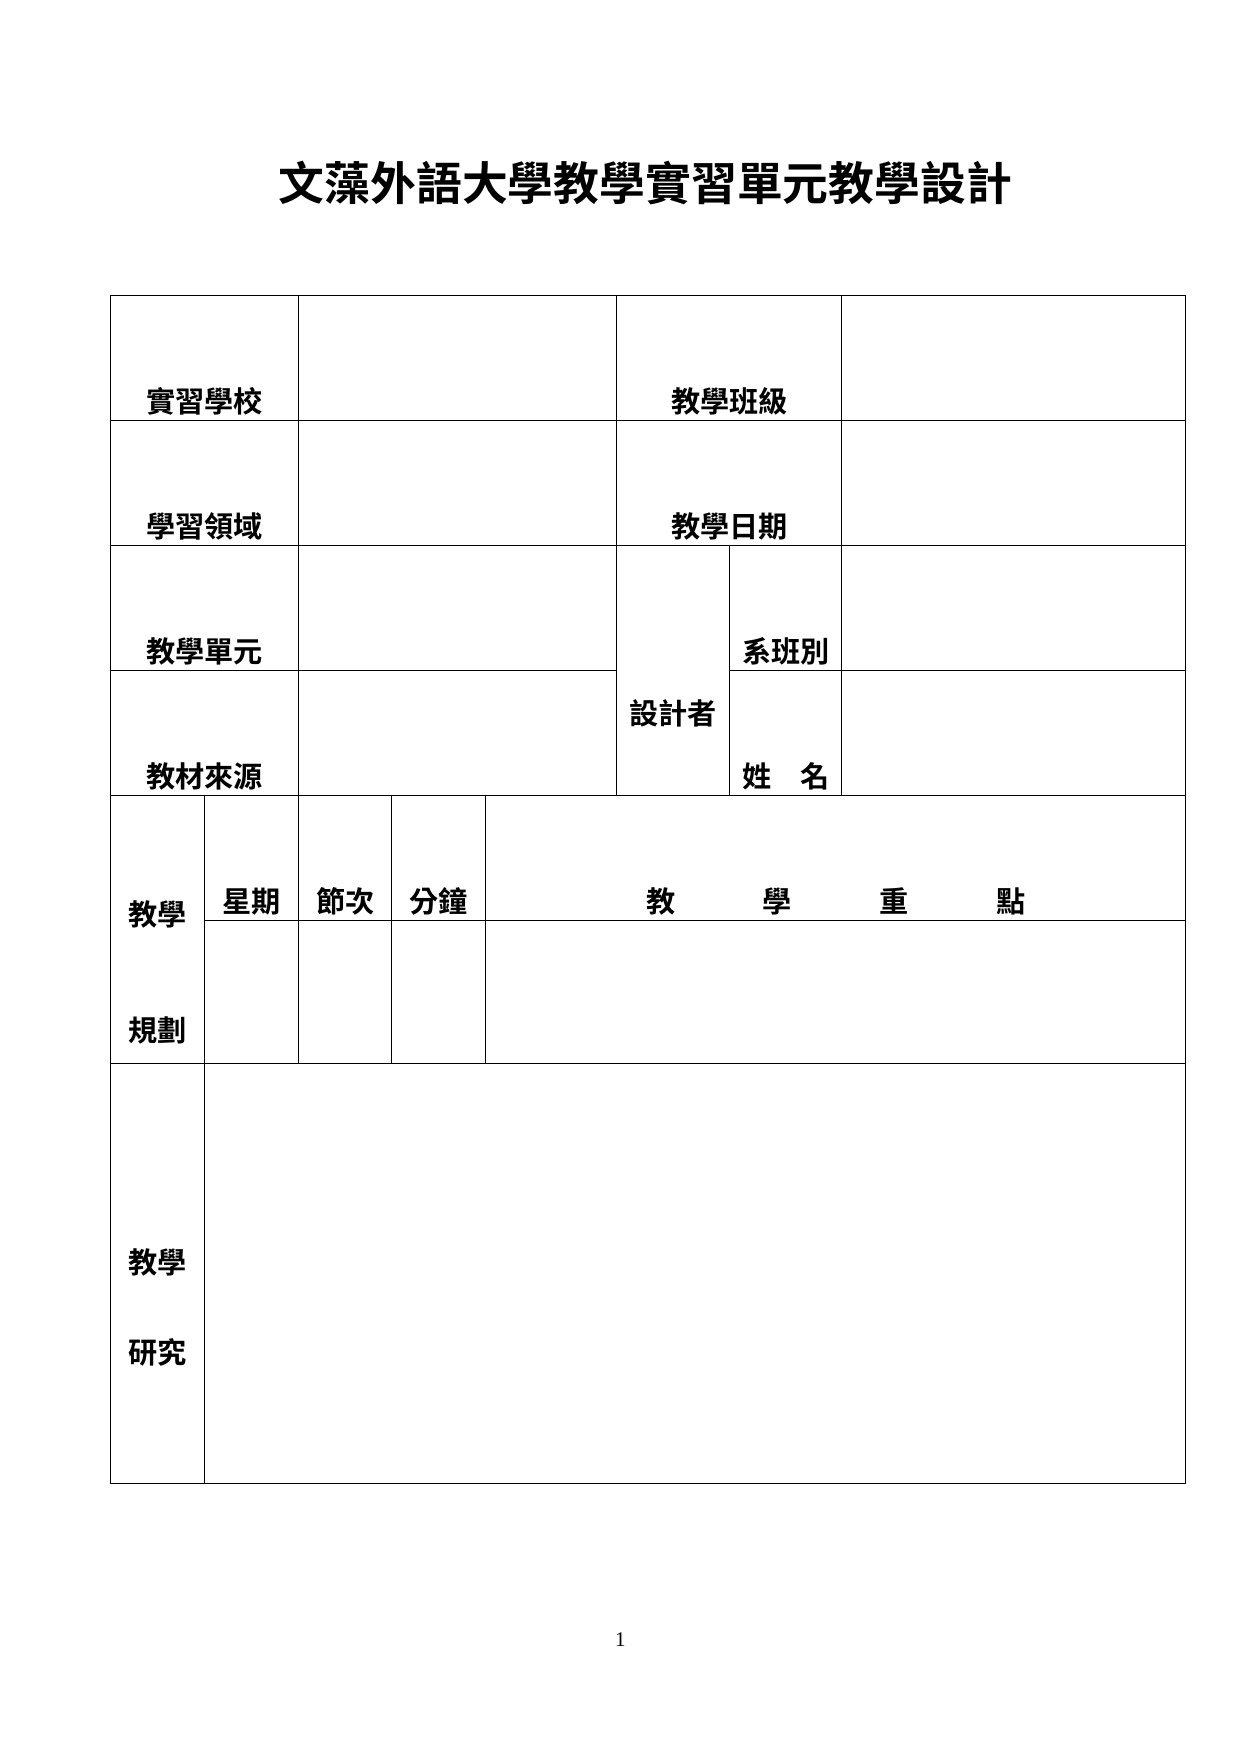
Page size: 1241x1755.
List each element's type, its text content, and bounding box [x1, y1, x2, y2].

table_cell 分鐘 [392, 796, 485, 920]
table_cell 星期 [205, 796, 298, 920]
table_header [842, 296, 1185, 420]
table_cell 系班別 [730, 546, 841, 670]
table_cell [299, 421, 616, 545]
table_cell [299, 671, 616, 795]
table_header [299, 296, 616, 420]
table_header 實習學校 [111, 296, 298, 420]
table_cell [299, 921, 391, 1063]
table_cell 教學單元 [111, 546, 298, 670]
table_cell [392, 921, 485, 1063]
table_cell 設計者 [617, 546, 729, 795]
table_cell [205, 921, 298, 1063]
table_cell 學習領域 [111, 421, 298, 545]
table_cell 教學 規劃 [111, 796, 204, 1063]
table_cell [299, 546, 616, 670]
table_cell 教學 研究 [111, 1064, 204, 1483]
table_cell [205, 1064, 1185, 1483]
table_cell [842, 421, 1185, 545]
table_cell 教材來源 [111, 671, 298, 795]
table_cell [486, 921, 1185, 1063]
table_cell 節次 [299, 796, 391, 920]
table_cell 教 學 重 點 [486, 796, 1185, 920]
text 文藻外語大學教學實習單元教學設計 [168, 108, 1122, 233]
table_cell 姓 名 [730, 671, 841, 795]
table_header 教學班級 [617, 296, 841, 420]
table_cell [842, 546, 1185, 670]
table_cell 教學日期 [617, 421, 841, 545]
table_cell [842, 671, 1185, 795]
